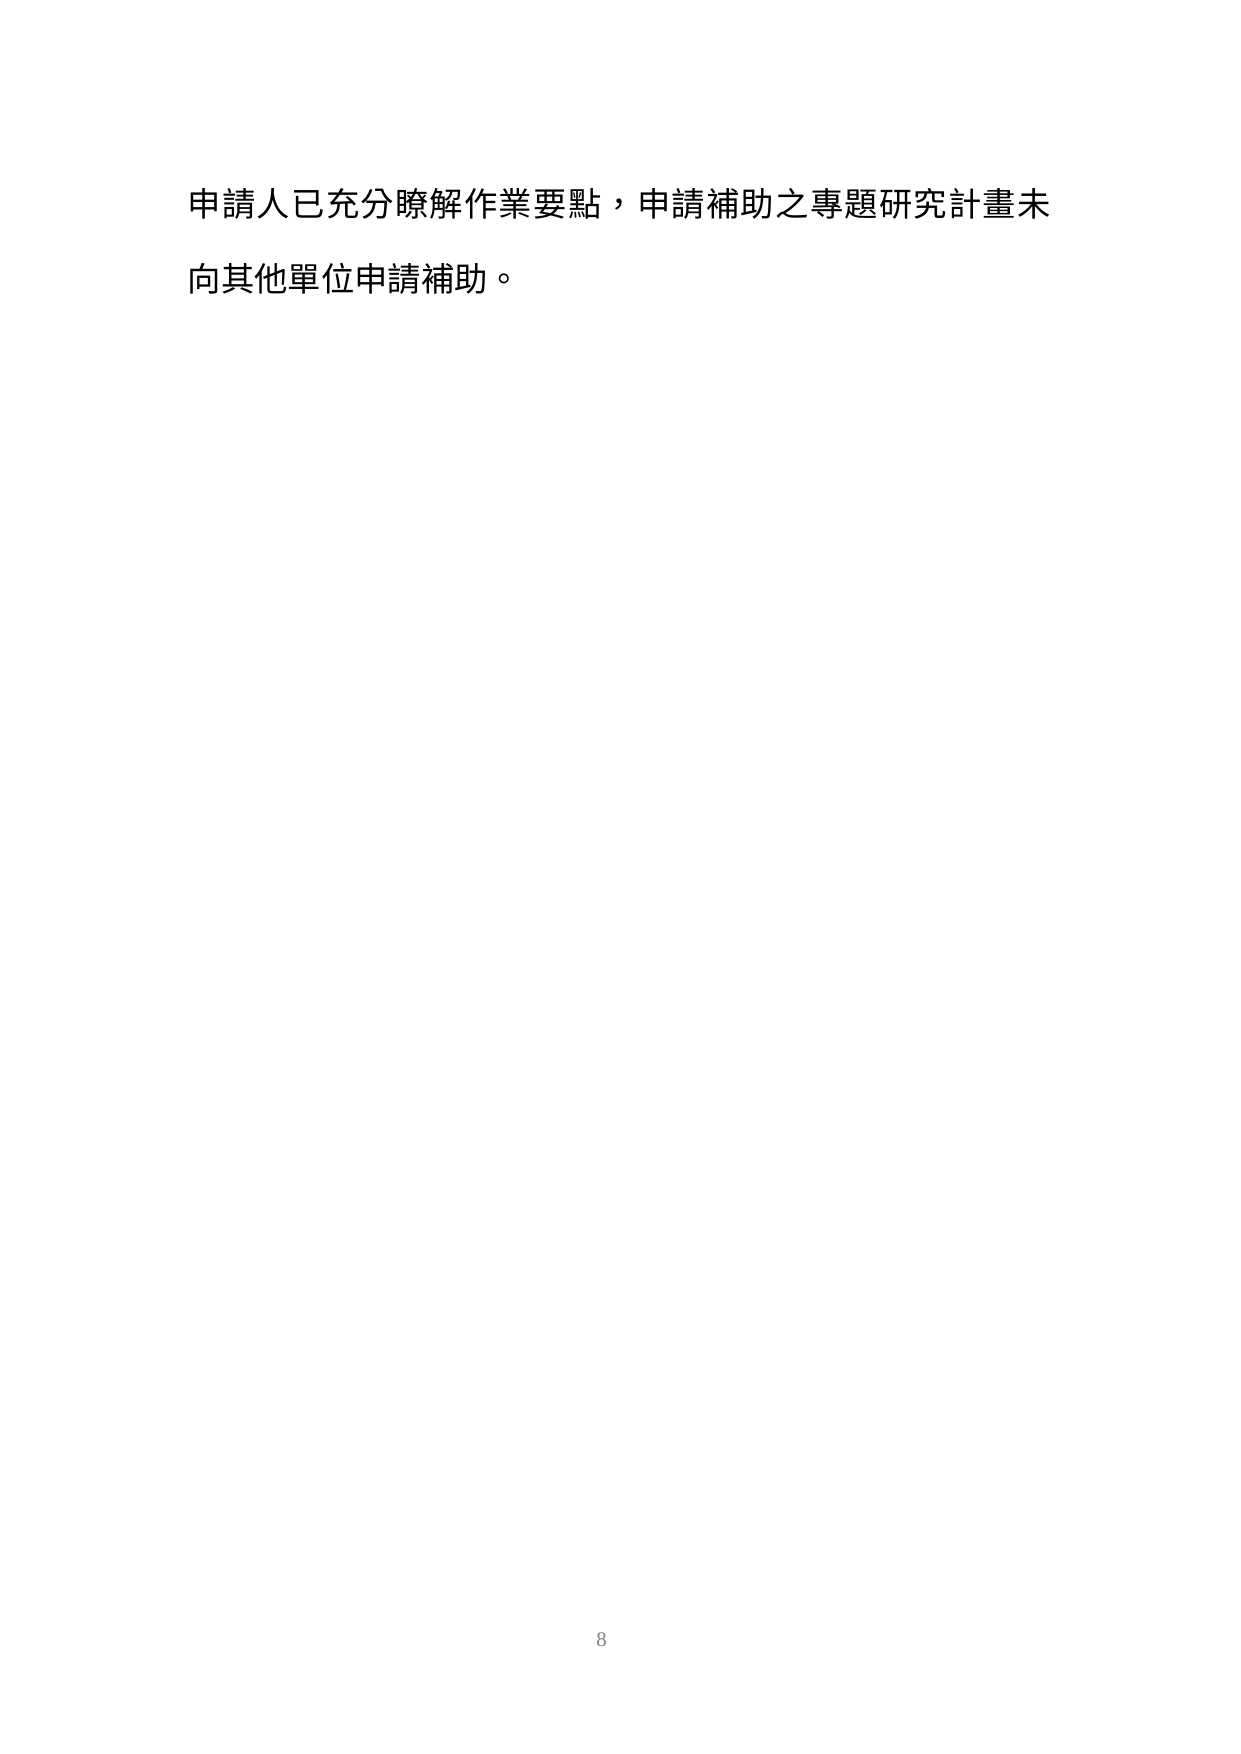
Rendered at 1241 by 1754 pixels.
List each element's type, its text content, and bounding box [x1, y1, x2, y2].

text 申請人已充分瞭解作業要點，申請補助之專題研究計畫未向其他單位申請補助。 [187, 164, 1053, 314]
